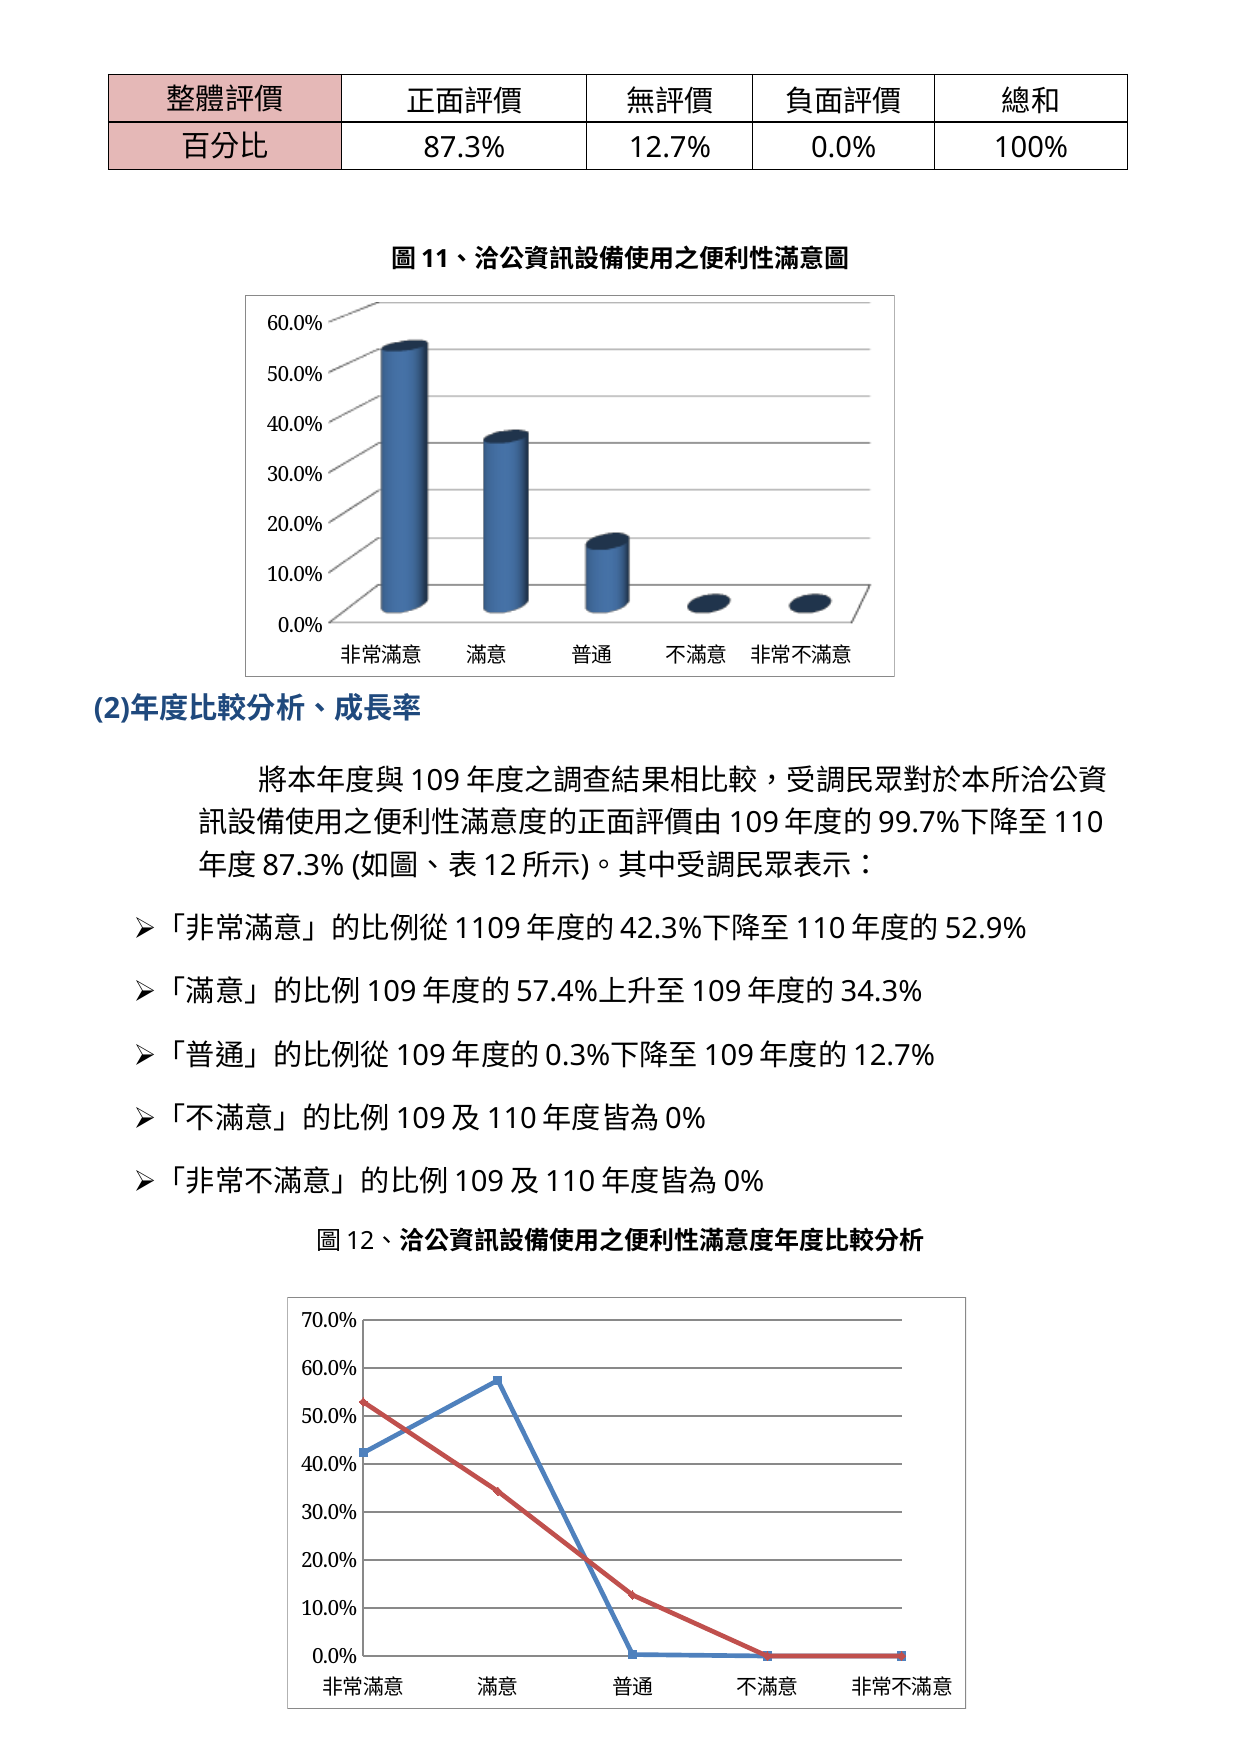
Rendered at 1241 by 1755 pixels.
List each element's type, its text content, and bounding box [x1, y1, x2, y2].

list 「非常滿意」的比例從1109年度的42.3%下降至110年度的52.9% [109, 904, 1131, 947]
text 將本年度與109年度之調查結果相比較，受調民眾對於本所洽公資訊設備使用之便利性滿意度的正面評價由109年度的99.7%下降至110年度87.3% (如圖、表12所示)。其中受調民眾表示： [198, 757, 1131, 884]
table_cell 12.7% [587, 123, 752, 169]
table_cell 總和 [935, 75, 1127, 121]
table_cell 正面評價 [342, 75, 586, 121]
text 圖12、洽公資訊設備使用之便利性滿意度年度比較分析 [109, 1221, 1131, 1257]
table_cell 整體評價 [109, 75, 341, 121]
list 「普通」的比例從109年度的0.3%下降至109年度的12.7% [109, 1031, 1131, 1073]
list 「非常不滿意」的比例109及110年度皆為0% [109, 1157, 1131, 1200]
table_cell 100% [935, 123, 1127, 169]
table_cell 無評價 [587, 75, 752, 121]
list 「不滿意」的比例109及110年度皆為0% [109, 1094, 1131, 1137]
list 年度比較分析、成長率 [93, 303, 1131, 727]
table_cell 百分比 [109, 123, 341, 169]
list 「滿意」的比例109年度的57.4%上升至109年度的34.3% [109, 968, 1131, 1010]
table_cell 87.3% [342, 123, 586, 169]
table_cell 負面評價 [753, 75, 934, 121]
table_cell 0.0% [753, 123, 934, 169]
text 圖11、洽公資訊設備使用之便利性滿意圖 [109, 239, 1131, 275]
